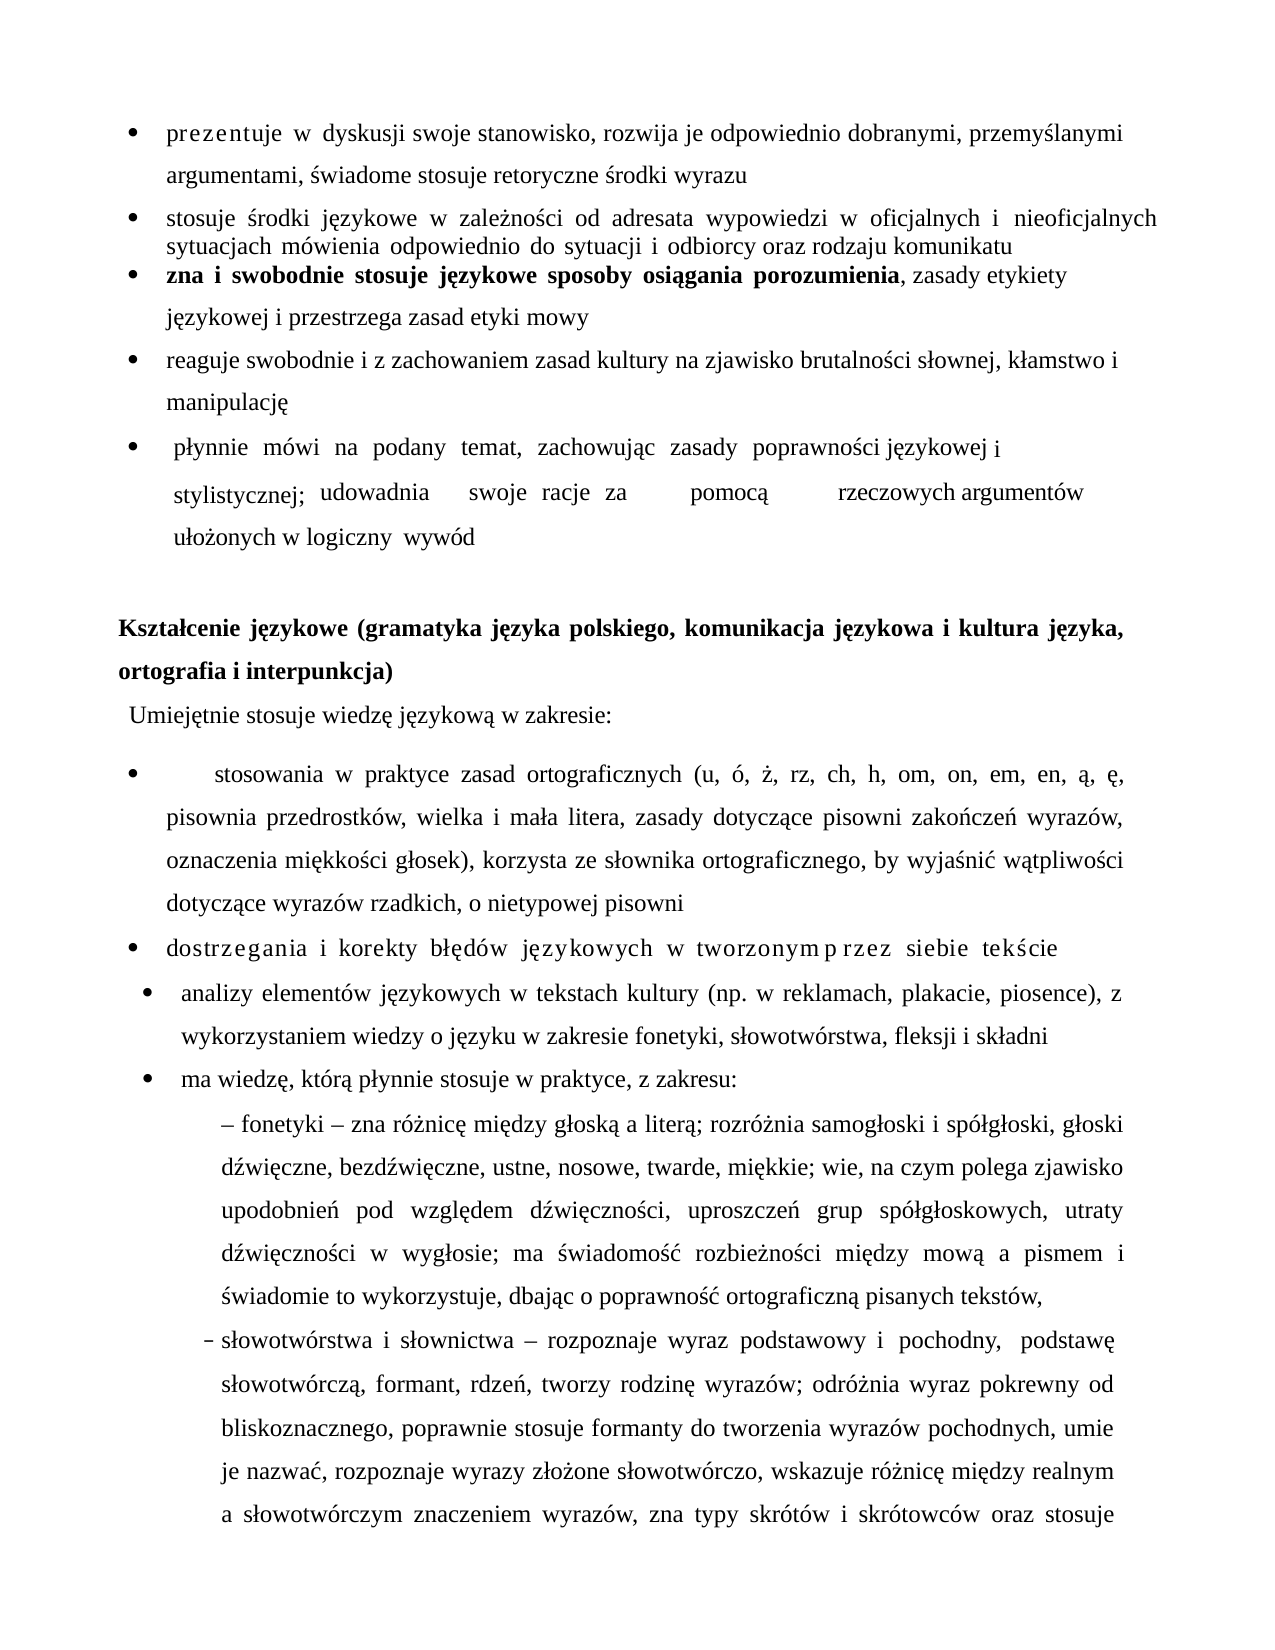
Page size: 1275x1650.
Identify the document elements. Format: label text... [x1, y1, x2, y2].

list stosuje środki językowe w zależności od adresata wypowiedzi w oficjalnych i nieoficjalnych sytuacjach mówienia odpowiednio do sytuacji i odbiorcy oraz rodzaju komunikatu [129, 203, 1157, 260]
list stosowania w praktyce zasad ortograficznych (u, ó, ż, rz, ch, h, om, on, em, en, ą, ę, pisownia przedrostków, wielka i mała litera, zasady dotyczące pisowni zakończeń wyrazów, oznaczenia miękkości głosek), korzysta ze słownika ortograficznego, by wyjaśnić wątpliwości dotyczące wyrazów rzadkich, o nietypowej pisowni [129, 759, 1124, 917]
list analizy elementów językowych w tekstach kultury (np. w reklamach, plakacie, piosence), z wykorzystaniem wiedzy o języku w zakresie fonetyki, słowotwórstwa, fleksji i składni [143, 978, 1123, 1050]
list ma wiedzę, którą płynnie stosuje w praktyce, z zakresu: [143, 1064, 1157, 1093]
list dostrzegania i korekty błędów językowych w tworzonym p rzez siebie tekście [129, 932, 1157, 963]
list zna i swobodnie stosuje językowe sposoby osiągania porozumienia, zasady etykiety językowej i przestrzega zasad etyki mowy [129, 260, 1124, 331]
text – fonetyki – zna różnicę między głoską a literą; rozróżnia samogłoski i spółgłoski, głoski dźwięczne, bezdźwięczne, ustne, nosowe, twarde, miękkie; wie, na czym polega zjawisko upodobnień pod względem dźwięczności, uproszczeń grup spółgłoskowych, utraty dźwięczności w wygłosie; ma świadomość rozbieżności między mową a pismem i świadomie to wykorzystuje, dbając o poprawność ortograficzną pisanych tekstów, [221, 1109, 1124, 1310]
list reaguje swobodnie i z zachowaniem zasad kultury na zjawisko brutalności słownej, kłamstwo i manipulację [129, 345, 1124, 416]
text Umiejętnie stosuje wiedzę językową w zakresie: [129, 699, 1157, 729]
list słowotwórstwa i słownictwa – rozpoznaje wyraz podstawowy i pochodny, podstawę słowotwórczą, formant, rdzeń, tworzy rodzinę wyrazów; odróżnia wyraz pokrewny od bliskoznacznego, poprawnie stosuje formanty do tworzenia wyrazów pochodnych, umie je nazwać, rozpoznaje wyrazy złożone słowotwórczo, wskazuje różnicę między realnym a słowotwórczym znaczeniem wyrazów, zna typy skrótów i skrótowców oraz stosuje [202, 1324, 1115, 1528]
subtitle Kształcenie językowe (gramatyka języka polskiego, komunikacja językowa i kultura języka, ortografia i interpunkcja) [118, 613, 1124, 685]
list prezentuje w dyskusji swoje stanowisko, rozwija je odpowiednio dobranymi, przemyślanymi argumentami, świadome stosuje retoryczne środki wyrazu [129, 118, 1124, 189]
list płynnie mówi na podany temat, zachowując zasady poprawności językowej i stylistycznej; udowadnia swoje racje za pomocą rzeczowych argumentów ułożonych w logiczny wywód [129, 432, 1115, 551]
